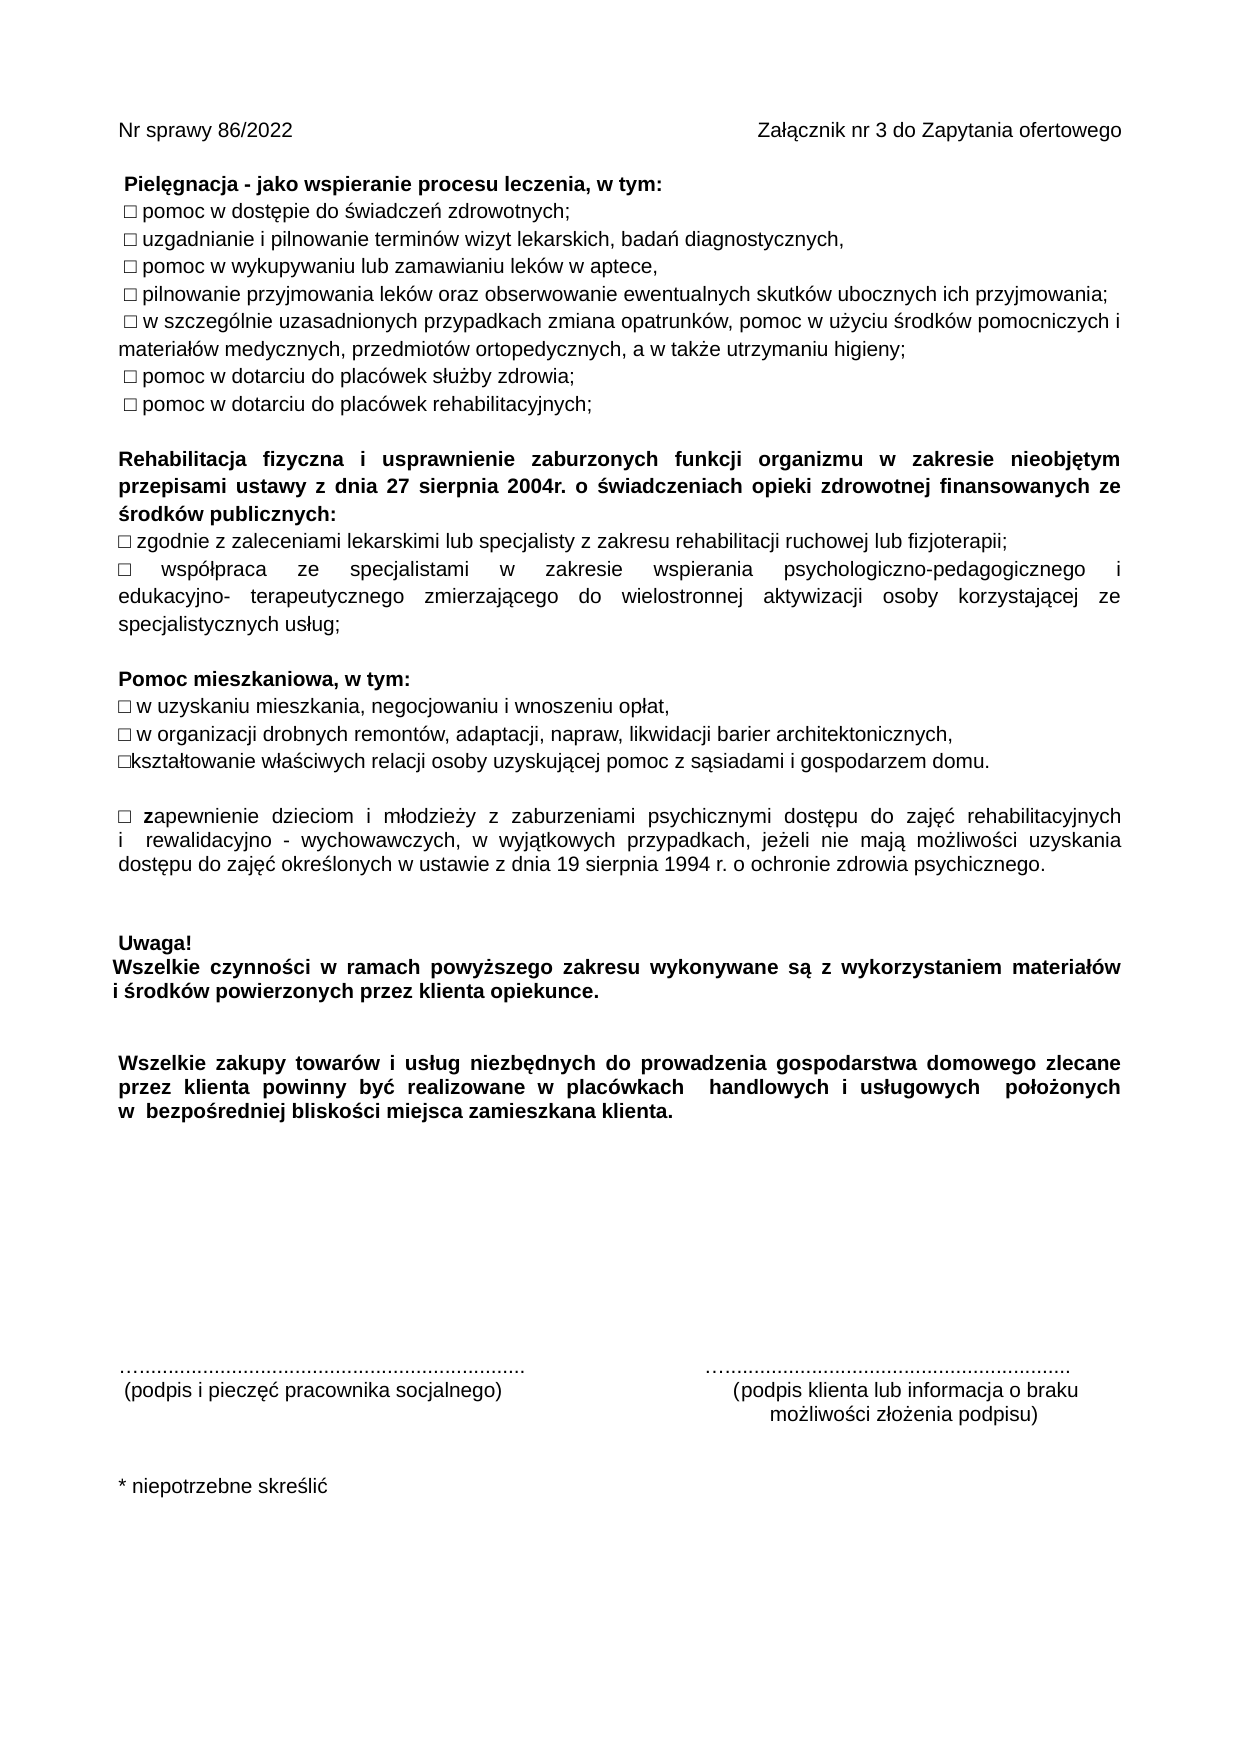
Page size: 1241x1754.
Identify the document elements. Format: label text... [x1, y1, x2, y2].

text □ zapewnienie dzieciom i młodzieży z zaburzeniami psychicznymi dostępu do zajęć rehabilitacyjnych i rewalidacyjno - wychowawczych, w wyjątkowych przypadkach, jeżeli nie mają możliwości uzyskania dostępu do zajęć określonych w ustawie z dnia 19 sierpnia 1994 r. o ochronie zdrowia psychicznego. [118, 804, 1122, 876]
text możliwości złożenia podpisu) [118, 1402, 1122, 1426]
text Uwaga! [118, 931, 1122, 955]
text □ w szczególnie uzasadnionych przypadkach zmiana opatrunków, pomoc w użyciu środków pomocniczych i materiałów medycznych, przedmiotów ortopedycznych, a w także utrzymaniu higieny; [118, 309, 1122, 361]
text □ pomoc w wykupywaniu lub zamawianiu leków w aptece, [118, 254, 1122, 278]
text □ zgodnie z zaleceniami lekarskimi lub specjalisty z zakresu rehabilitacji ruchowej lub fizjoterapii; [118, 529, 1122, 553]
text □ w organizacji drobnych remontów, adaptacji, napraw, likwidacji barier architektonicznych, [118, 722, 1122, 746]
text …................................................................... …............................................................ [118, 1354, 1122, 1378]
text □ pomoc w dostępie do świadczeń zdrowotnych; [118, 199, 1122, 223]
text □ pomoc w dotarciu do placówek służby zdrowia; [118, 364, 1122, 388]
text (podpis i pieczęć pracownika socjalnego) (podpis klienta lub informacja o braku [118, 1378, 1122, 1402]
text □ pomoc w dotarciu do placówek rehabilitacyjnych; [118, 392, 1122, 416]
text □ uzgadnianie i pilnowanie terminów wizyt lekarskich, badań diagnostycznych, [118, 227, 1122, 251]
text □ w uzyskaniu mieszkania, negocjowaniu i wnoszeniu opłat, [118, 694, 1122, 718]
text □ współpraca ze specjalistami w zakresie wspierania psychologiczno-pedagogicznego i edukacyjno- terapeutycznego zmierzającego do wielostronnej aktywizacji osoby korzystającej ze specjalistycznych usług; [118, 557, 1122, 636]
text * niepotrzebne skreślić [118, 1473, 1122, 1497]
text □ pilnowanie przyjmowania leków oraz obserwowanie ewentualnych skutków ubocznych ich przyjmowania; [118, 282, 1122, 306]
text Rehabilitacja fizyczna i usprawnienie zaburzonych funkcji organizmu w zakresie nieobjętym przepisami ustawy z dnia 27 sierpnia 2004r. o świadczeniach opieki zdrowotnej finansowanych ze środków publicznych: [118, 447, 1122, 526]
text Pomoc mieszkaniowa, w tym: [118, 667, 1122, 691]
text □kształtowanie właściwych relacji osoby uzyskującej pomoc z sąsiadami i gospodarzem domu. [118, 749, 1122, 773]
text Wszelkie czynności w ramach powyższego zakresu wykonywane są z wykorzystaniem materiałów i środków powierzonych przez klienta opiekunce. [112, 955, 1122, 1003]
text Pielęgnacja - jako wspieranie procesu leczenia, w tym: [118, 172, 1122, 196]
text Wszelkie zakupy towarów i usług niezbędnych do prowadzenia gospodarstwa domowego zlecane przez klienta powinny być realizowane w placówkach handlowych i usługowych położonych w bezpośredniej bliskości miejsca zamieszkana klienta. [118, 1051, 1122, 1123]
